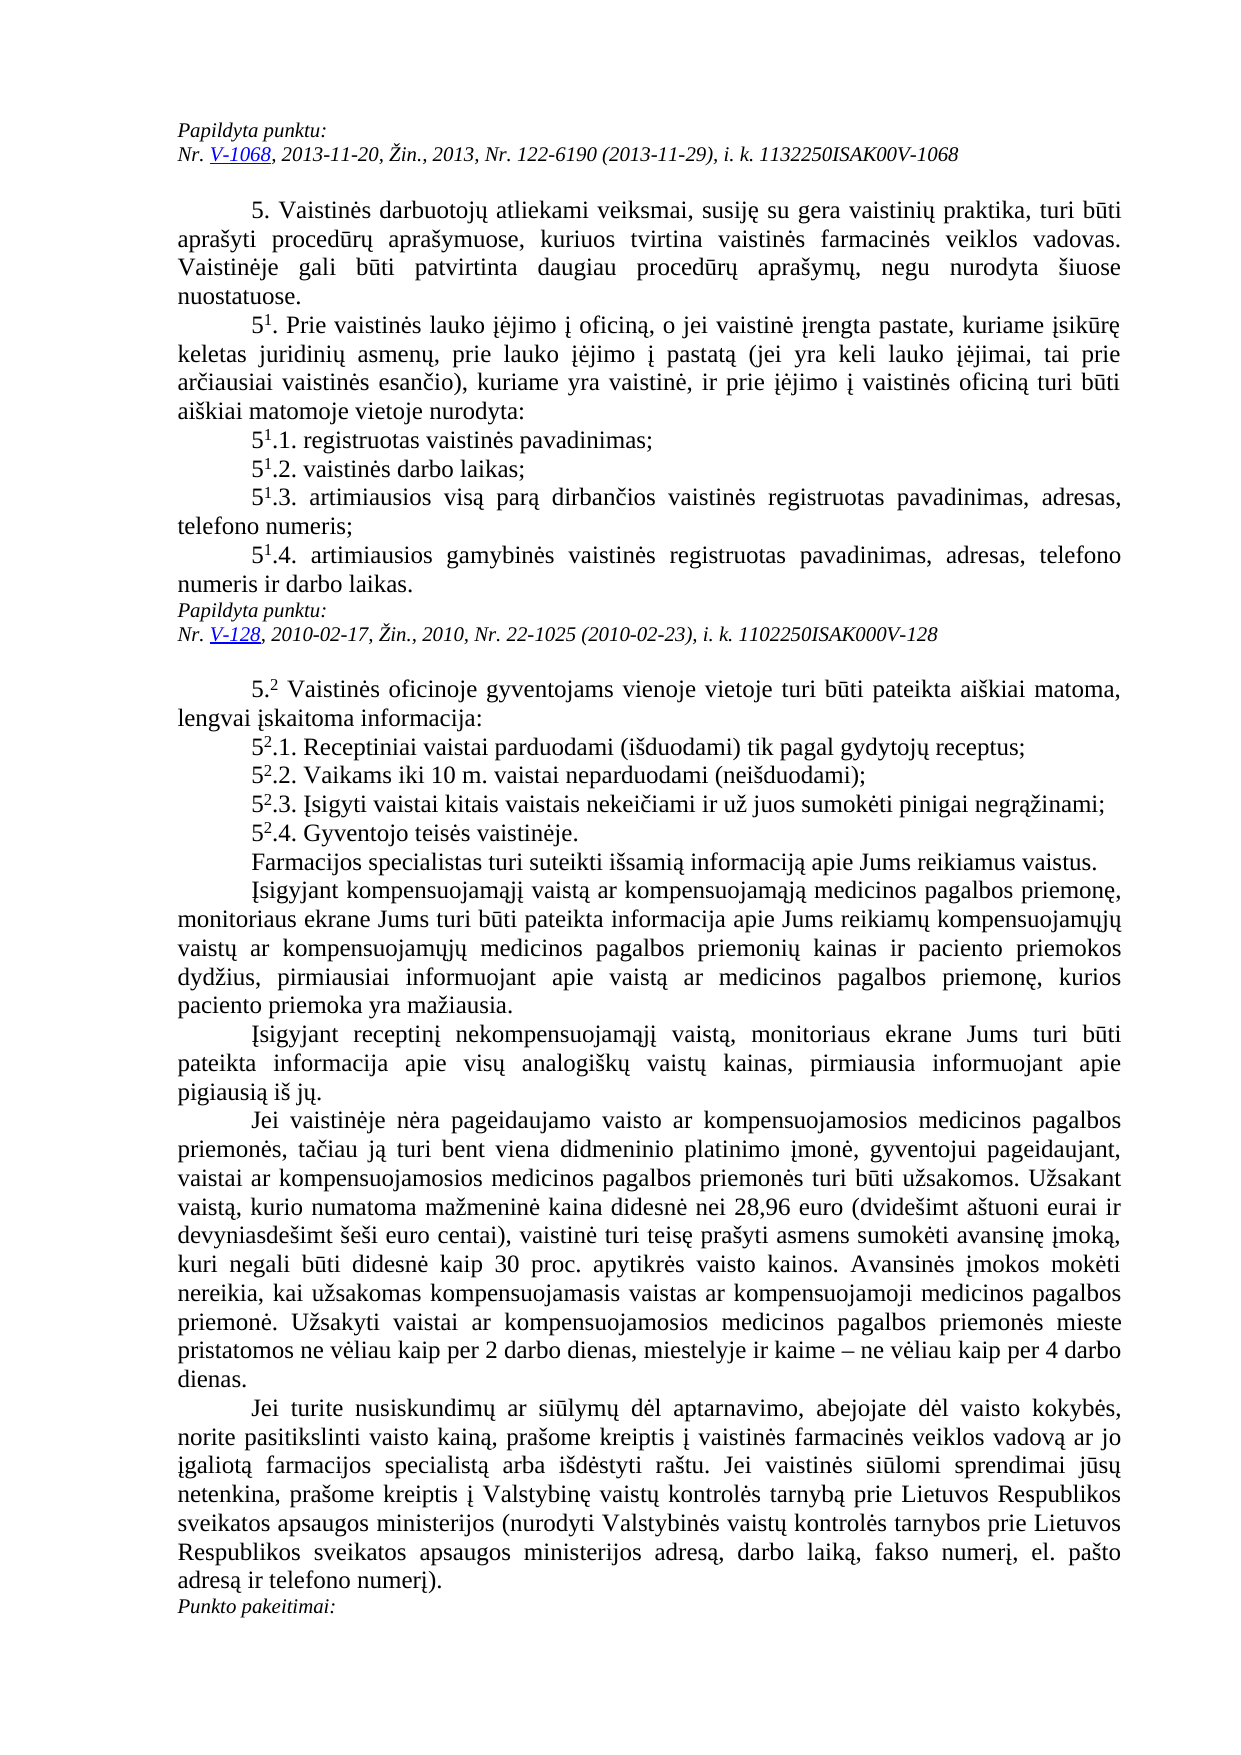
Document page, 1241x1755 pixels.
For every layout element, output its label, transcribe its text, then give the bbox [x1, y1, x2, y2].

text Įsigyjant kompensuojamąjį vaistą ar kompensuojamąją medicinos pagalbos priemonę, monitoriaus ekrane Jums turi būti pateikta informacija apie Jums reikiamų kompensuojamųjų vaistų ar kompensuojamųjų medicinos pagalbos priemonių kainas ir paciento priemokos dydžius, pirmiausiai informuojant apie vaistą ar medicinos pagalbos priemonę, kurios paciento priemoka yra mažiausia. [177, 876, 1122, 1019]
text Įsigyjant receptinį nekompensuojamąjį vaistą, monitoriaus ekrane Jums turi būti pateikta informacija apie visų analogiškų vaistų kainas, pirmiausia informuojant apie pigiausią iš jų. [177, 1019, 1122, 1106]
text 51. Prie vaistinės lauko įėjimo į oficiną, o jei vaistinė įrengta pastate, kuriame įsikūrę keletas juridinių asmenų, prie lauko įėjimo į pastatą (jei yra keli lauko įėjimai, tai prie arčiausiai vaistinės esančio), kuriame yra vaistinė, ir prie įėjimo į vaistinės oficiną turi būti aiškiai matomoje vietoje nurodyta: [177, 310, 1122, 425]
text 51.2. vaistinės darbo laikas; [177, 454, 1122, 482]
text 51.3. artimiausios visą parą dirbančios vaistinės registruotas pavadinimas, adresas, telefono numeris; [177, 482, 1122, 540]
text 5. Vaistinės darbuotojų atliekami veiksmai, susiję su gera vaistinių praktika, turi būti aprašyti procedūrų aprašymuose, kuriuos tvirtina vaistinės farmacinės veiklos vadovas. Vaistinėje gali būti patvirtinta daugiau procedūrų aprašymų, negu nurodyta šiuose nuostatuose. [177, 195, 1122, 310]
text 51.1. registruotas vaistinės pavadinimas; [177, 425, 1122, 454]
text 52.1. Receptiniai vaistai parduodami (išduodami) tik pagal gydytojų receptus; [177, 732, 1122, 761]
text Punkto pakeitimai: [177, 1594, 1122, 1618]
text Farmacijos specialistas turi suteikti išsamią informaciją apie Jums reikiamus vaistus. [177, 847, 1122, 876]
text Papildyta punktu: [177, 118, 1122, 142]
text 52.4. Gyventojo teisės vaistinėje. [177, 818, 1122, 847]
text 52.2. Vaikams iki 10 m. vaistai neparduodami (neišduodami); [177, 761, 1122, 789]
text Nr. V-1068, 2013-11-20, Žin., 2013, Nr. 122-6190 (2013-11-29), i. k. 1132250ISAK00V-1068 [177, 142, 1122, 166]
text 52.3. Įsigyti vaistai kitais vaistais nekeičiami ir už juos sumokėti pinigai negrąžinami; [177, 789, 1122, 818]
text Nr. V-128, 2010-02-17, Žin., 2010, Nr. 22-1025 (2010-02-23), i. k. 1102250ISAK000V-128 [177, 622, 1122, 646]
text Papildyta punktu: [177, 597, 1122, 622]
text 5.2 Vaistinės oficinoje gyventojams vienoje vietoje turi būti pateikta aiškiai matoma, lengvai įskaitoma informacija: [177, 674, 1122, 732]
text Jei vaistinėje nėra pageidaujamo vaisto ar kompensuojamosios medicinos pagalbos priemonės, tačiau ją turi bent viena didmeninio platinimo įmonė, gyventojui pageidaujant, vaistai ar kompensuojamosios medicinos pagalbos priemonės turi būti užsakomos. Užsakant vaistą, kurio numatoma mažmeninė kaina didesnė nei 28,96 euro (dvidešimt aštuoni eurai ir devyniasdešimt šeši euro centai), vaistinė turi teisę prašyti asmens sumokėti avansinę įmoką, kuri negali būti didesnė kaip 30 proc. apytikrės vaisto kainos. Avansinės įmokos mokėti nereikia, kai užsakomas kompensuojamasis vaistas ar kompensuojamoji medicinos pagalbos priemonė. Užsakyti vaistai ar kompensuojamosios medicinos pagalbos priemonės mieste pristatomos ne vėliau kaip per 2 darbo dienas, miestelyje ir kaime – ne vėliau kaip per 4 darbo dienas. [177, 1106, 1122, 1393]
text Jei turite nusiskundimų ar siūlymų dėl aptarnavimo, abejojate dėl vaisto kokybės, norite pasitikslinti vaisto kainą, prašome kreiptis į vaistinės farmacinės veiklos vadovą ar jo įgaliotą farmacijos specialistą arba išdėstyti raštu. Jei vaistinės siūlomi sprendimai jūsų netenkina, prašome kreiptis į Valstybinę vaistų kontrolės tarnybą prie Lietuvos Respublikos sveikatos apsaugos ministerijos (nurodyti Valstybinės vaistų kontrolės tarnybos prie Lietuvos Respublikos sveikatos apsaugos ministerijos adresą, darbo laiką, fakso numerį, el. pašto adresą ir telefono numerį). [177, 1393, 1122, 1594]
text 51.4. artimiausios gamybinės vaistinės registruotas pavadinimas, adresas, telefono numeris ir darbo laikas. [177, 540, 1122, 597]
